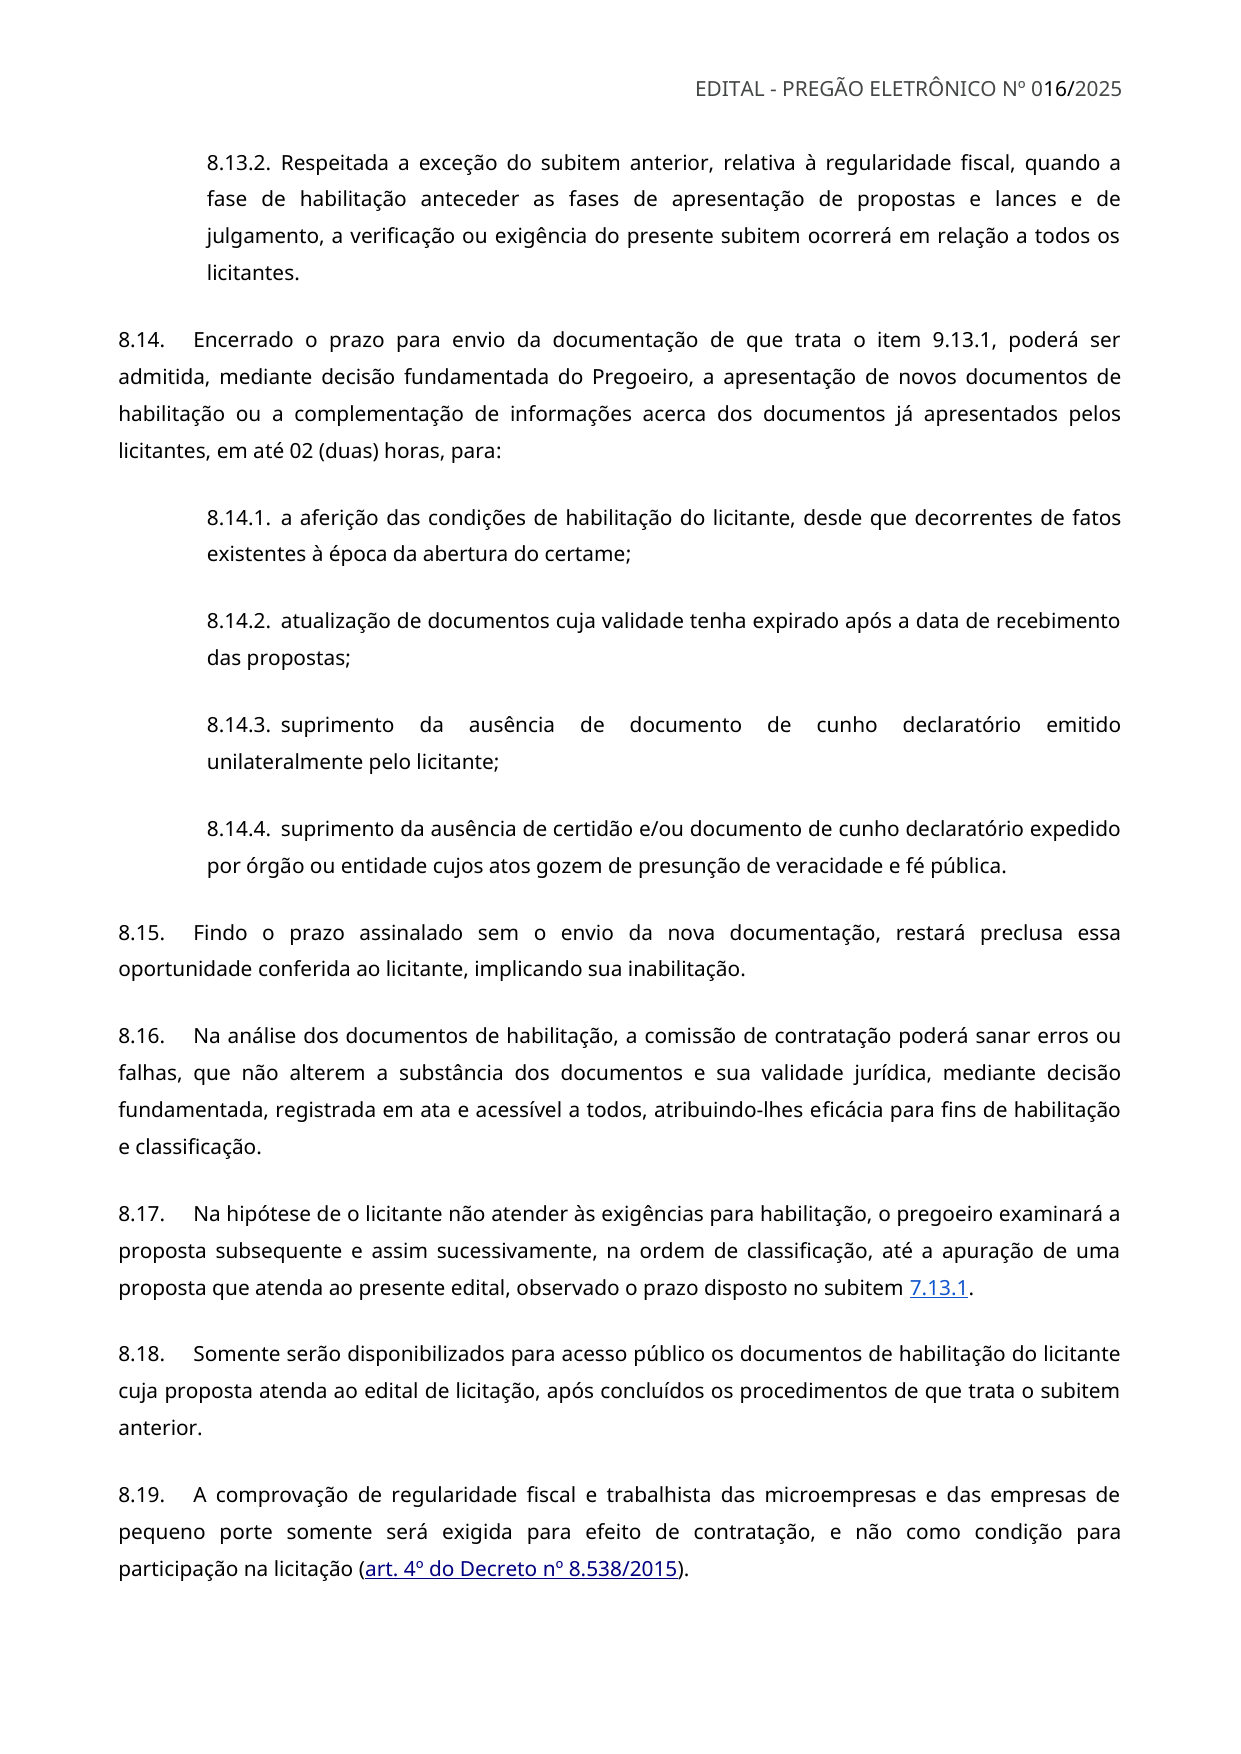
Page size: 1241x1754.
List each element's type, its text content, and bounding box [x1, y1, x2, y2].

list atualização de documentos cuja validade tenha expirado após a data de recebimento das propostas; [207, 606, 1122, 672]
list Somente serão disponibilizados para acesso público os documentos de habilitação do licitante cuja proposta atenda ao edital de licitação, após concluídos os procedimentos de que trata o subitem anterior. [118, 1339, 1122, 1442]
list suprimento da ausência de documento de cunho declaratório emitido unilateralmente pelo licitante; [207, 710, 1122, 776]
list suprimento da ausência de certidão e/ou documento de cunho declaratório expedido por órgão ou entidade cujos atos gozem de presunção de veracidade e fé pública. [207, 814, 1122, 879]
list Encerrado o prazo para envio da documentação de que trata o item 9.13.1, poderá ser admitida, mediante decisão fundamentada do Pregoeiro, a apresentação de novos documentos de habilitação ou a complementação de informações acerca dos documentos já apresentados pelos licitantes, em até 02 (duas) horas, para: [118, 325, 1122, 464]
list Na hipótese de o licitante não atender às exigências para habilitação, o pregoeiro examinará a proposta subsequente e assim sucessivamente, na ordem de classificação, até a apuração de uma proposta que atenda ao presente edital, observado o prazo disposto no subitem 7.13.1. [118, 1199, 1122, 1301]
list Na análise dos documentos de habilitação, a comissão de contratação poderá sanar erros ou falhas, que não alterem a substância dos documentos e sua validade jurídica, mediante decisão fundamentada, registrada em ata e acessível a todos, atribuindo-lhes eﬁcácia para fins de habilitação e classificação. [118, 1021, 1122, 1161]
list A comprovação de regularidade fiscal e trabalhista das microempresas e das empresas de pequeno porte somente será exigida para efeito de contratação, e não como condição para participação na licitação (art. 4º do Decreto nº 8.538/2015). [118, 1480, 1122, 1582]
list Respeitada a exceção do subitem anterior, relativa à regularidade fiscal, quando a fase de habilitação anteceder as fases de apresentação de propostas e lances e de julgamento, a verificação ou exigência do presente subitem ocorrerá em relação a todos os licitantes. [207, 148, 1122, 287]
list Findo o prazo assinalado sem o envio da nova documentação, restará preclusa essa oportunidade conferida ao licitante, implicando sua inabilitação. [118, 918, 1122, 983]
list a aferição das condições de habilitação do licitante, desde que decorrentes de fatos existentes à época da abertura do certame; [207, 503, 1122, 568]
